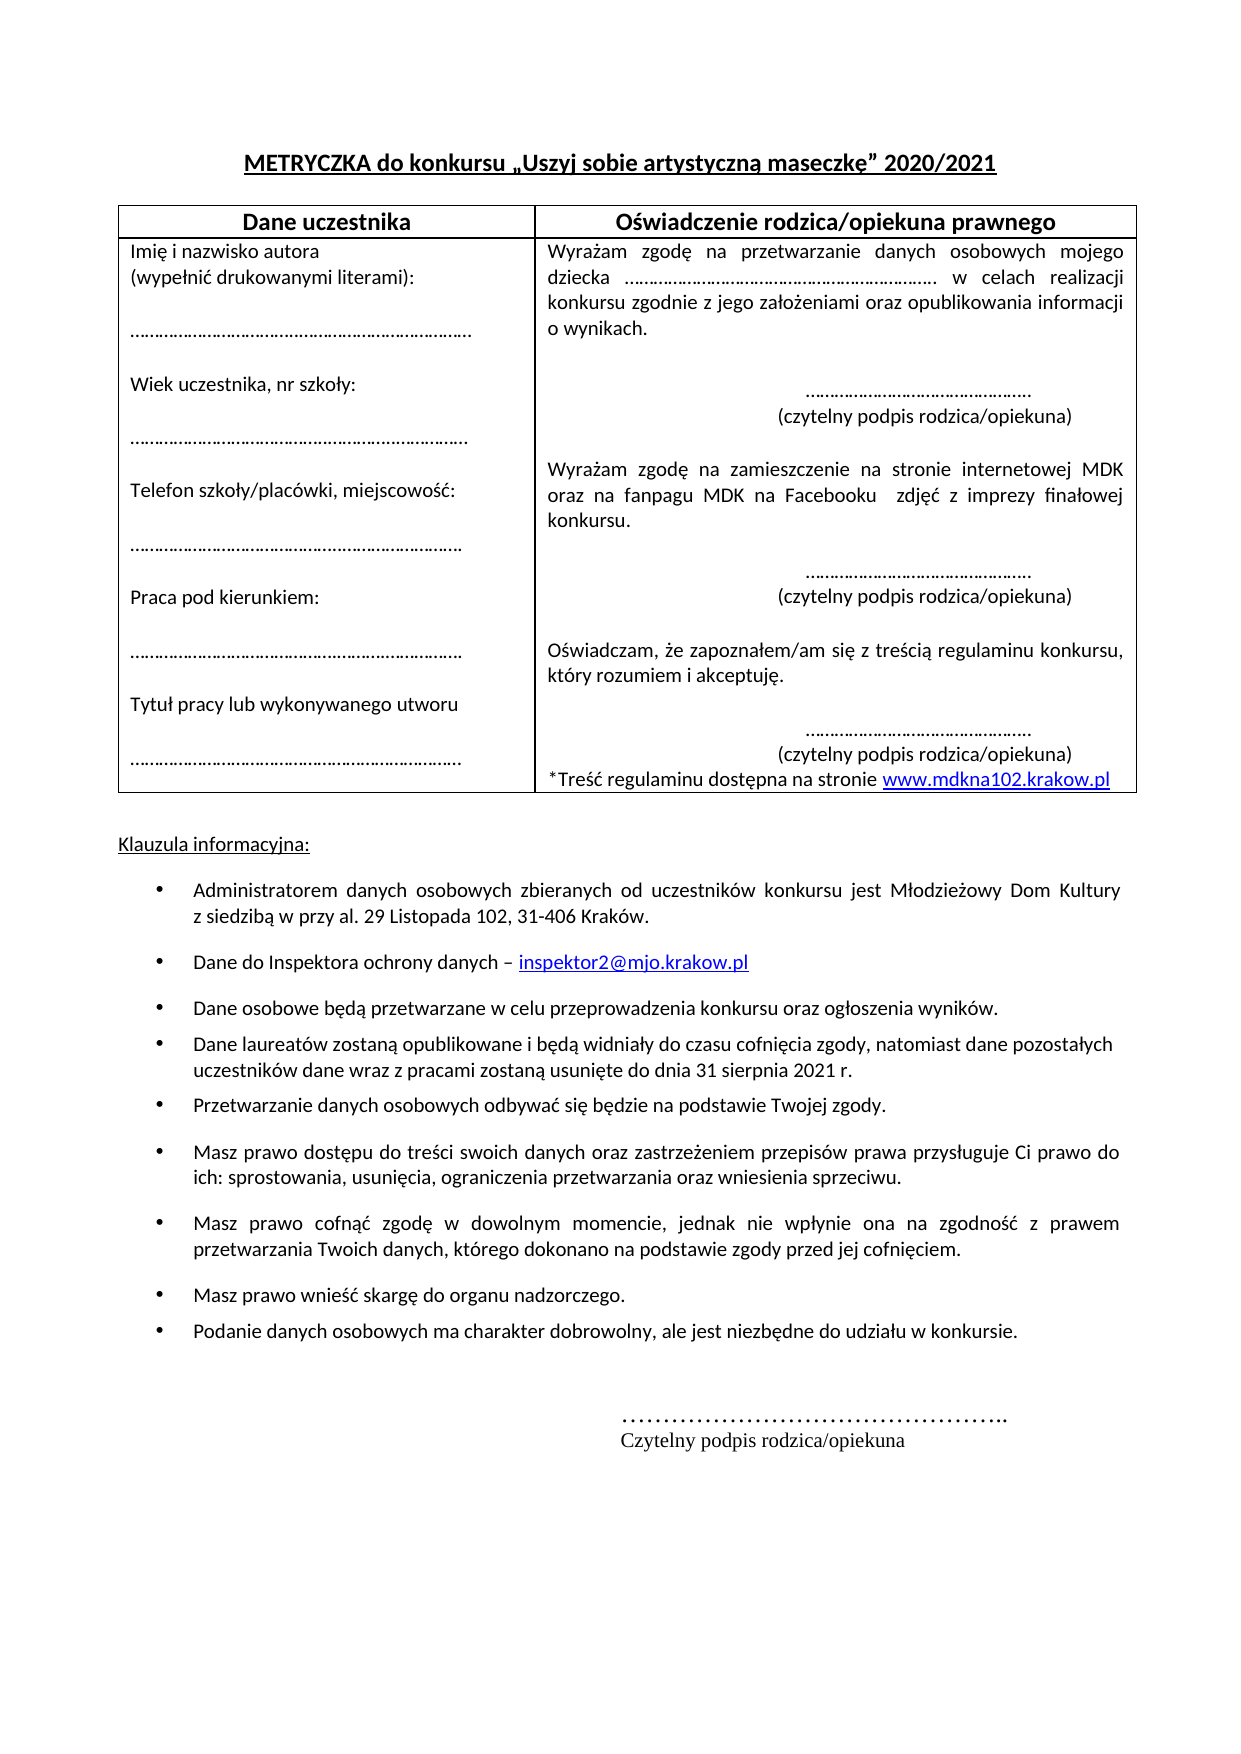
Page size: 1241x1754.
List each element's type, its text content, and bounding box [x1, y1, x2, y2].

text Klauzula informacyjna: [118, 831, 1122, 857]
text ……………………………………….. [340, 1399, 1122, 1428]
text Czytelny podpis rodzica/opiekuna [547, 1428, 1122, 1452]
table_header Oświadczenie rodzica/opiekuna prawnego [536, 206, 1136, 237]
list Masz prawo wnieść skargę do organu nadzorczego. [156, 1282, 1122, 1308]
list Podanie danych osobowych ma charakter dobrowolny, ale jest niezbędne do udziału w konkursie. [156, 1318, 1152, 1343]
table_cell Wyrażam zgodę na przetwarzanie danych osobowych mojego dziecka ……………………………………………………….. w celach realizacji konkursu zgodnie z jego założeniami oraz opublikowania informacji o wynikach. ……………………………………….. (czytelny podpis rodzica/opiekuna) Wyrażam zgodę na zamieszczenie na stronie internetowej MDK oraz na fanpagu MDK na Facebooku zdjęć z imprezy finałowej konkursu. ……………………………………….. (czytelny podpis rodzica/opiekuna) Oświadczam, że zapoznałem/am się z treścią regulaminu konkursu, który rozumiem i akceptuję. ……………………………………….. (czytelny podpis rodzica/opiekuna) *Treść regulaminu dostępna na stronie www.mdkna102.krakow.pl [536, 239, 1136, 792]
list Masz prawo cofnąć zgodę w dowolnym momencie, jednak nie wpłynie ona na zgodność z prawem przetwarzania Twoich danych, którego dokonano na podstawie zgody przed jej cofnięciem. [156, 1211, 1122, 1261]
table_header Dane uczestnika [119, 206, 534, 237]
table_cell Imię i nazwisko autora (wypełnić drukowanymi literami): ……………………………..……………………………… Wiek uczestnika, nr szkoły: …………………………………..…………..…………… Telefon szkoły/placówki, miejscowość: ……………………………………..……………………. Praca pod kierunkiem: …………………………………….……….……………. Tytuł pracy lub wykonywanego utworu …………………………………………………………… [119, 239, 534, 792]
list Dane do Inspektora ochrony danych – inspektor2@mjo.krakow.pl [156, 949, 1122, 975]
text METRYCZKA do konkursu „Uszyj sobie artystyczną maseczkę” 2020/2021 [118, 118, 1122, 177]
list Administratorem danych osobowych zbieranych od uczestników konkursu jest Młodzieżowy Dom Kultury z siedzibą w przy al. 29 Listopada 102, 31-406 Kraków. [156, 878, 1122, 928]
list Masz prawo dostępu do treści swoich danych oraz zastrzeżeniem przepisów prawa przysługuje Ci prawo do ich: sprostowania, usunięcia, ograniczenia przetwarzania oraz wniesienia sprzeciwu. [156, 1139, 1122, 1190]
list Przetwarzanie danych osobowych odbywać się będzie na podstawie Twojej zgody. [156, 1093, 1122, 1118]
list Dane laureatów zostaną opublikowane i będą widniały do czasu cofnięcia zgody, natomiast dane pozostałych uczestników dane wraz z pracami zostaną usunięte do dnia 31 sierpnia 2021 r. [156, 1031, 1152, 1082]
list Dane osobowe będą przetwarzane w celu przeprowadzenia konkursu oraz ogłoszenia wyników. [156, 996, 1122, 1021]
